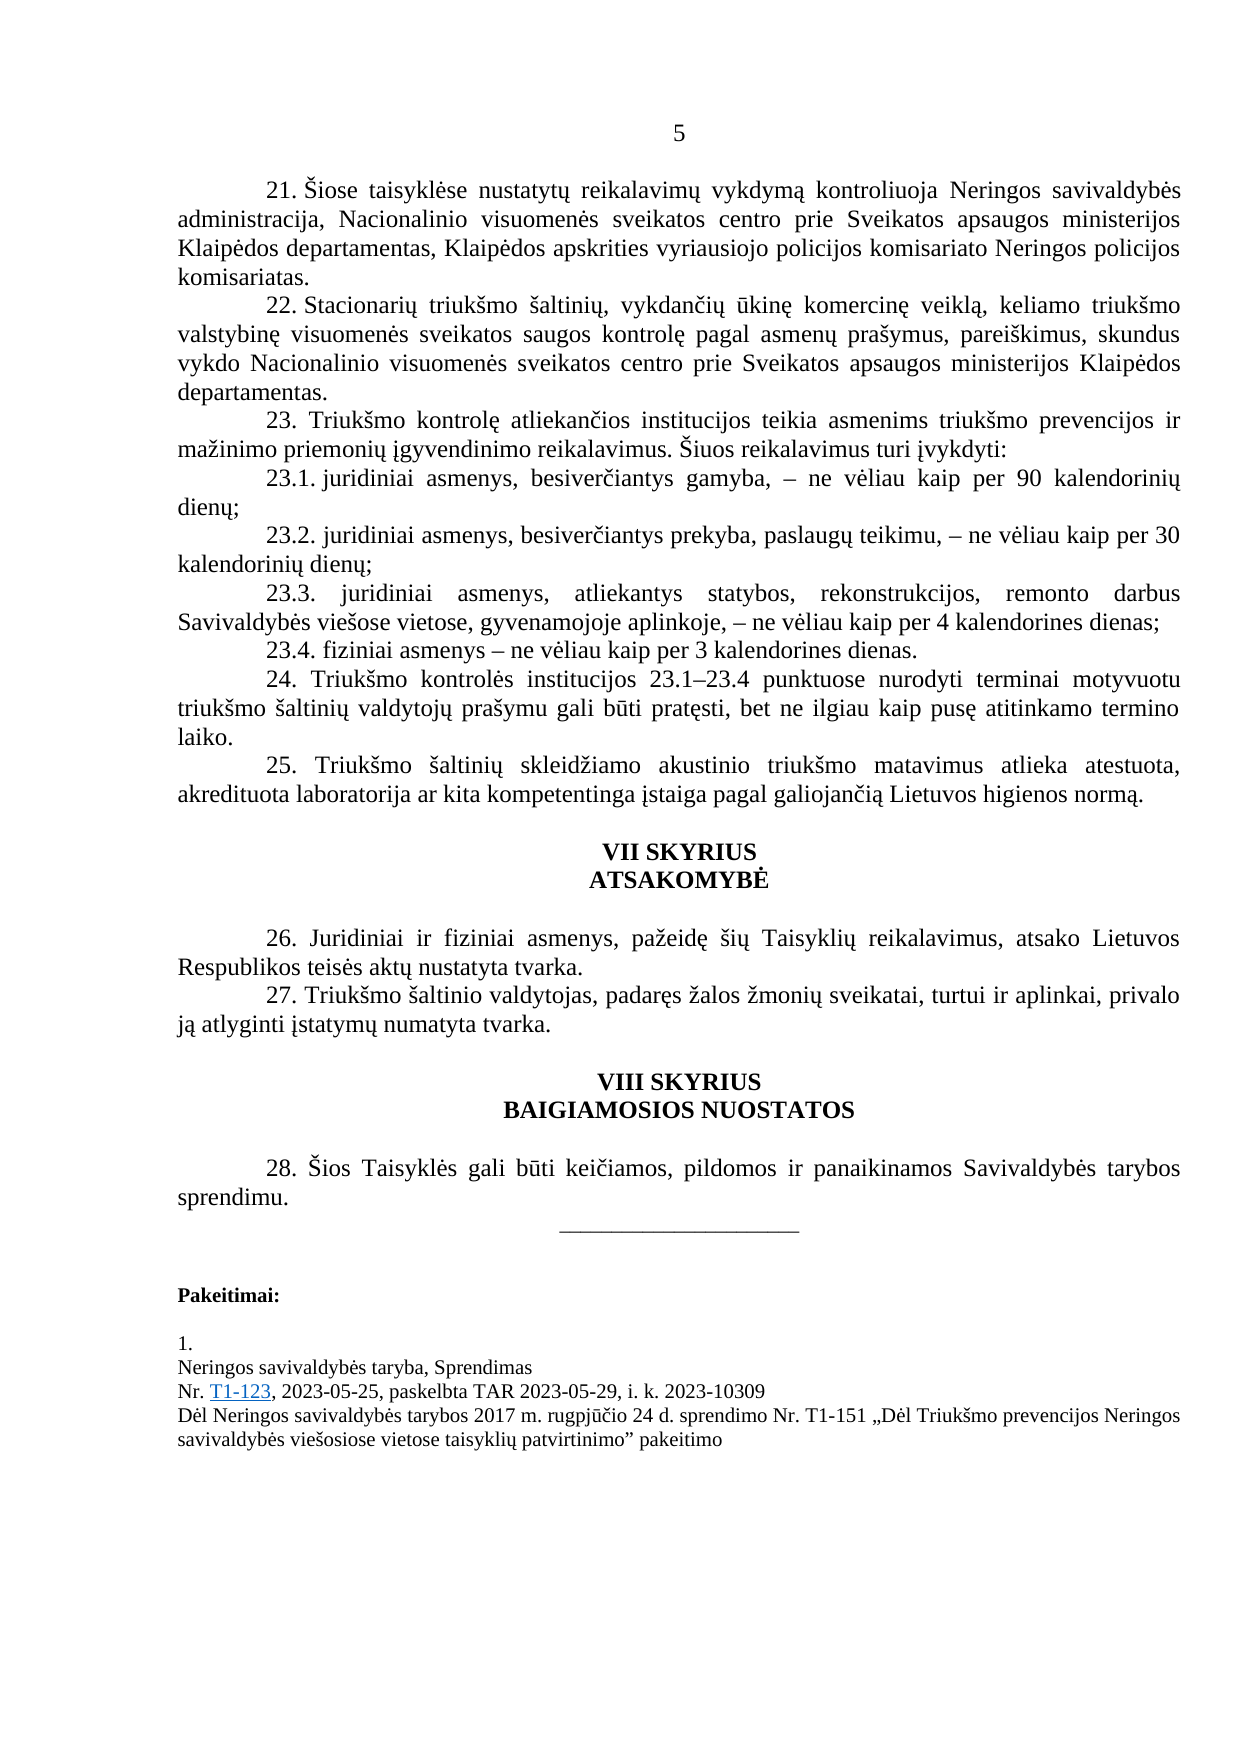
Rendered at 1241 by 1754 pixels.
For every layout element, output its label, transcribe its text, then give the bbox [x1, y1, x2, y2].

text VII SKYRIUS [177, 837, 1181, 866]
text 1. [177, 1331, 1181, 1355]
text 23.4. fiziniai asmenys – ne vėliau kaip per 3 kalendorines dienas. [177, 636, 1181, 664]
text VIII SKYRIUS [177, 1067, 1181, 1096]
text ATSAKOMYBĖ [177, 866, 1181, 894]
text 24. Triukšmo kontrolės institucijos 23.1–23.4 punktuose nurodyti terminai motyvuotu triukšmo šaltinių valdytojų prašymu gali būti pratęsti, bet ne ilgiau kaip pusę atitinkamo termino laiko. [177, 664, 1181, 751]
text 28. Šios Taisyklės gali būti keičiamos, pildomos ir panaikinamos Savivaldybės tarybos sprendimu. [177, 1153, 1181, 1211]
text Neringos savivaldybės taryba, Sprendimas [177, 1355, 1181, 1379]
text 25. Triukšmo šaltinių skleidžiamo akustinio triukšmo matavimus atlieka atestuota, akredituota laboratorija ar kita kompetentinga įstaiga pagal galiojančią Lietuvos higienos normą. [177, 751, 1181, 808]
text 23.3. juridiniai asmenys, atliekantys statybos, rekonstrukcijos, remonto darbus Savivaldybės viešose vietose, gyvenamojoje aplinkoje, – ne vėliau kaip per 4 kalendorines dienas; [177, 578, 1181, 636]
text BAIGIAMOSIOS NUOSTATOS [177, 1096, 1181, 1124]
text 21. Šiose taisyklėse nustatytų reikalavimų vykdymą kontroliuoja Neringos savivaldybės administracija, Nacionalinio visuomenės sveikatos centro prie Sveikatos apsaugos ministerijos Klaipėdos departamentas, Klaipėdos apskrities vyriausiojo policijos komisariato Neringos policijos komisariatas. [177, 176, 1181, 291]
text 27. Triukšmo šaltinio valdytojas, padaręs žalos žmonių sveikatai, turtui ir aplinkai, privalo ją atlyginti įstatymų numatyta tvarka. [177, 981, 1181, 1038]
text Pakeitimai: [177, 1283, 1181, 1307]
text 26. Juridiniai ir fiziniai asmenys, pažeidę šių Taisyklių reikalavimus, atsako Lietuvos Respublikos teisės aktų nustatyta tvarka. [177, 923, 1181, 981]
text _______________________ [177, 1211, 1181, 1235]
text Dėl Neringos savivaldybės tarybos 2017 m. rugpjūčio 24 d. sprendimo Nr. T1-151 „Dėl Triukšmo prevencijos Neringos savivaldybės viešosiose vietose taisyklių patvirtinimo” pakeitimo [177, 1403, 1181, 1451]
text 23. Triukšmo kontrolę atliekančios institucijos teikia asmenims triukšmo prevencijos ir mažinimo priemonių įgyvendinimo reikalavimus. Šiuos reikalavimus turi įvykdyti: [177, 406, 1181, 463]
text 23.2. juridiniai asmenys, besiverčiantys prekyba, paslaugų teikimu, – ne vėliau kaip per 30 kalendorinių dienų; [177, 521, 1181, 578]
text Nr. T1-123, 2023-05-25, paskelbta TAR 2023-05-29, i. k. 2023-10309 [177, 1379, 1181, 1403]
text 22. Stacionarių triukšmo šaltinių, vykdančių ūkinę komercinę veiklą, keliamo triukšmo valstybinę visuomenės sveikatos saugos kontrolę pagal asmenų prašymus, pareiškimus, skundus vykdo Nacionalinio visuomenės sveikatos centro prie Sveikatos apsaugos ministerijos Klaipėdos departamentas. [177, 291, 1181, 406]
text 23.1. juridiniai asmenys, besiverčiantys gamyba, – ne vėliau kaip per 90 kalendorinių dienų; [177, 463, 1181, 521]
